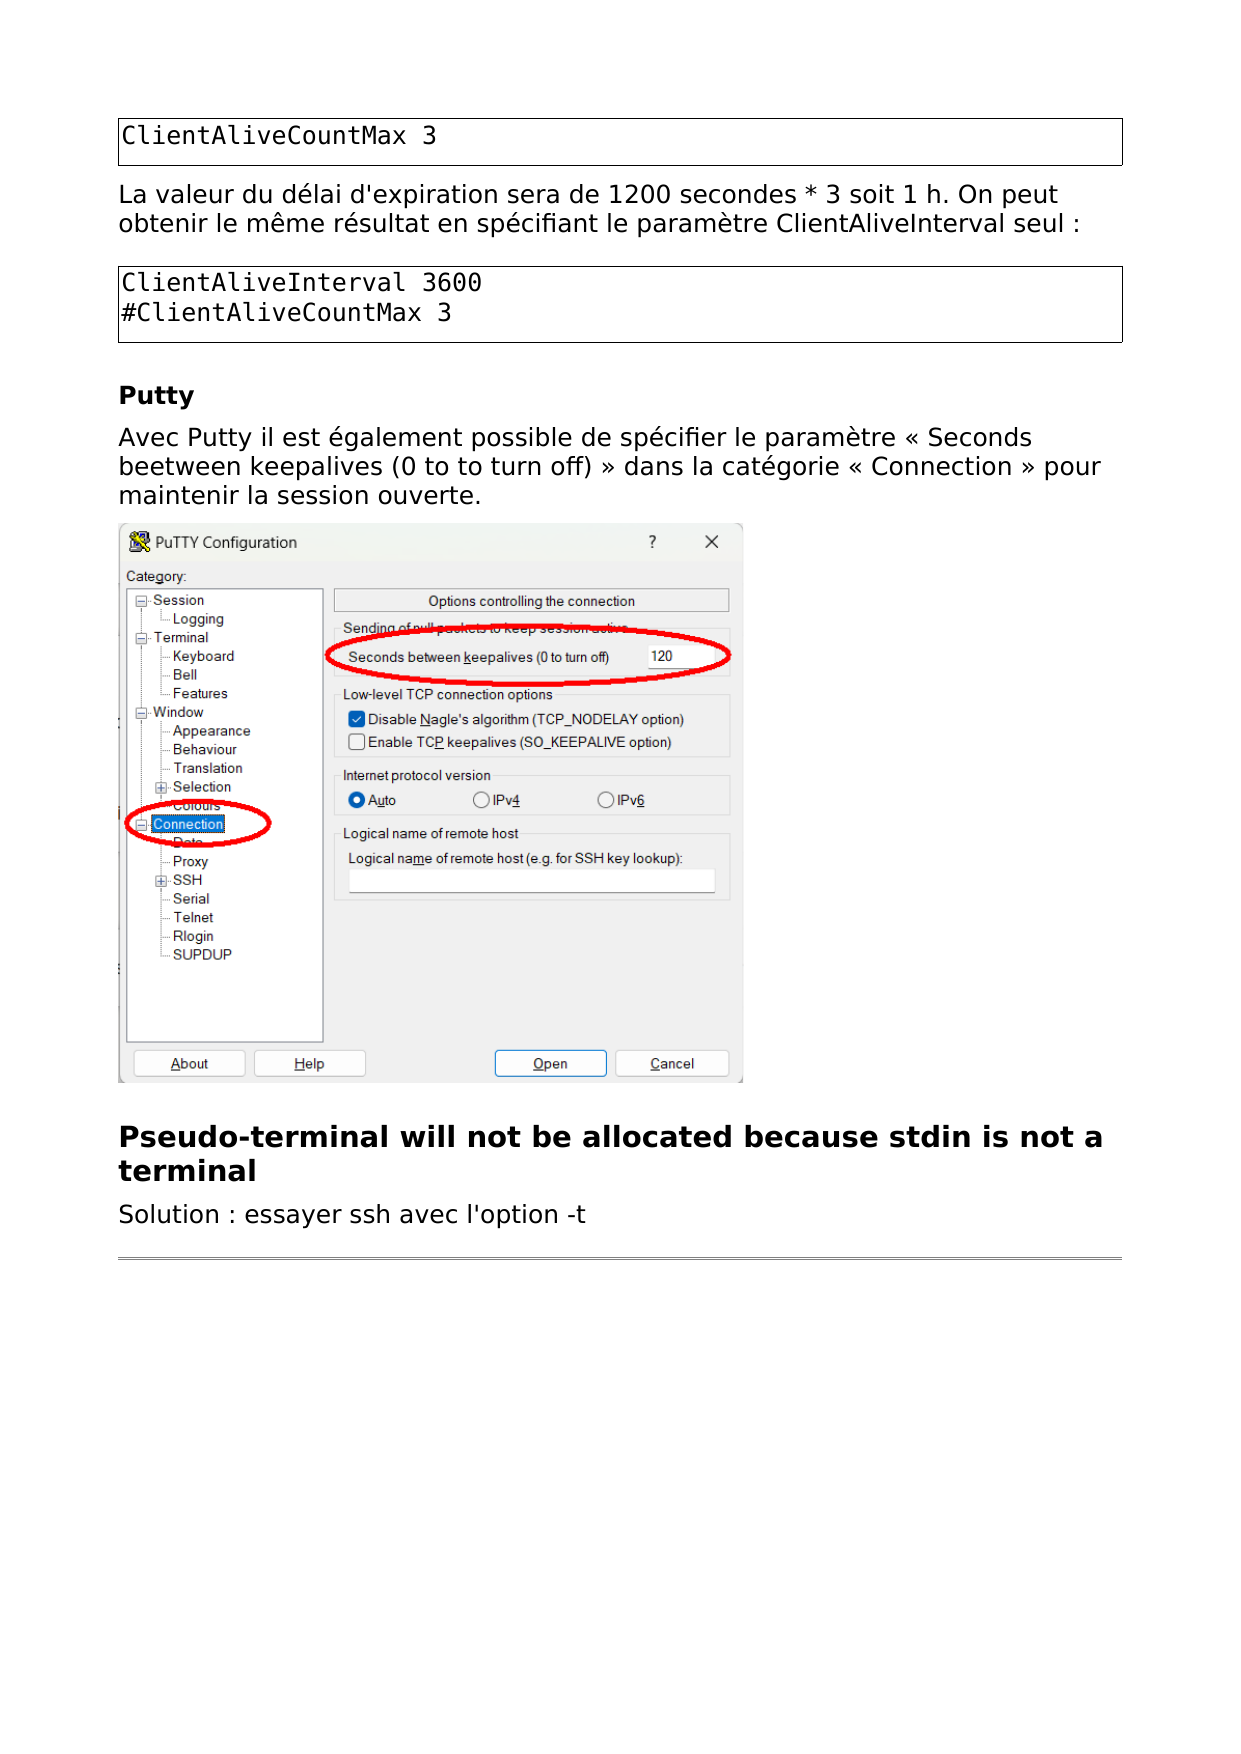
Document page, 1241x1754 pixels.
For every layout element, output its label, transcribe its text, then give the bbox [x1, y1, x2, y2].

text Solution : essayer ssh avec l'option -t [118, 1201, 1122, 1230]
table_header ClientAliveCountMax 3 [119, 119, 1122, 165]
text La valeur du délai d'expiration sera de 1200 secondes * 3 soit 1 h. On peut obtenir le même résultat en spécifiant le paramètre ClientAliveInterval seul : [118, 180, 1122, 238]
subtitle Pseudo-terminal will not be allocated because stdin is not a terminal [118, 1120, 1122, 1188]
subtitle Putty [118, 381, 1122, 411]
table_header ClientAliveInterval 3600 #ClientAliveCountMax 3 [119, 267, 1122, 342]
picture [118, 523, 744, 1083]
text Avec Putty il est également possible de spécifier le paramètre « Seconds beetween keepalives (0 to to turn off) » dans la catégorie « Connection » pour maintenir la session ouverte. [118, 423, 1122, 511]
